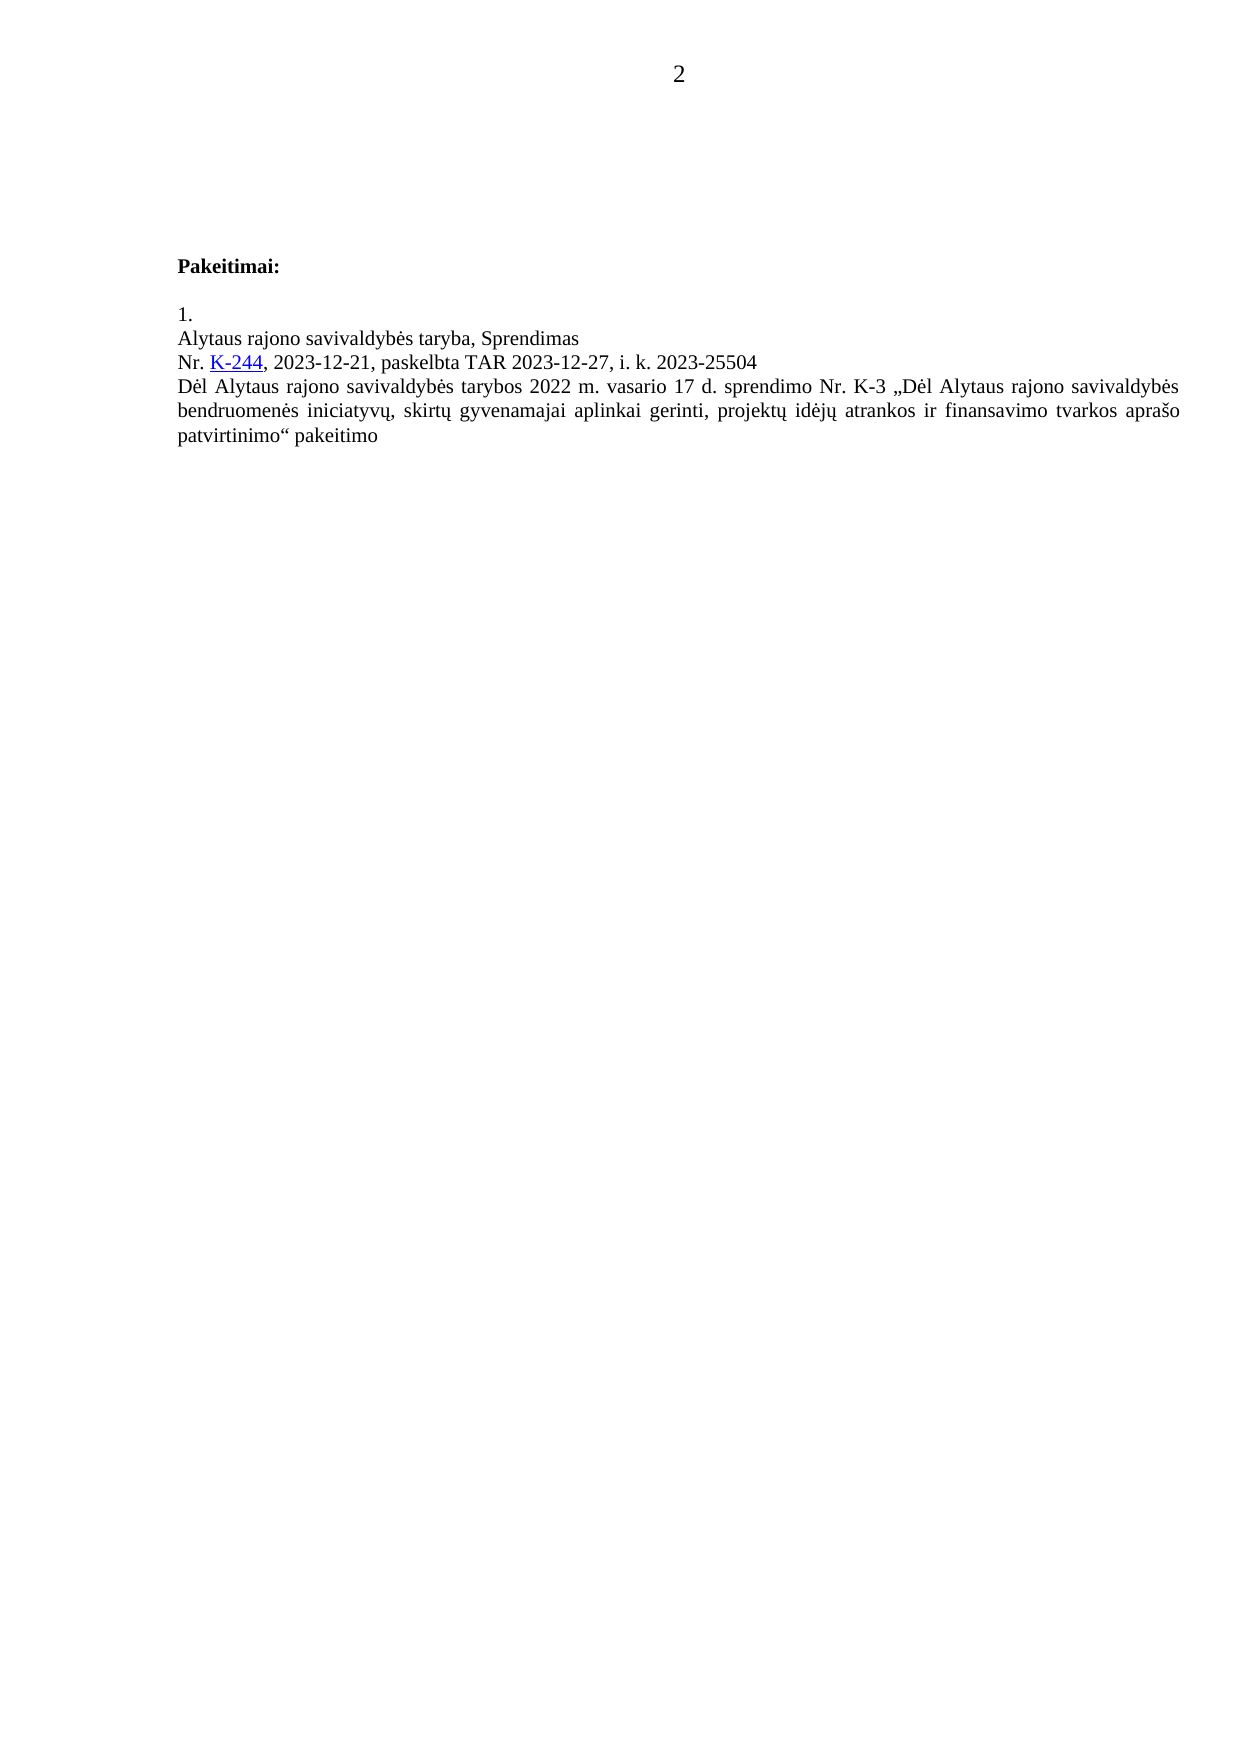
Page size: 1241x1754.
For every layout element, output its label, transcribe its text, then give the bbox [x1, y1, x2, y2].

text Pakeitimai: [177, 254, 1181, 278]
text Nr. K-244, 2023-12-21, paskelbta TAR 2023-12-27, i. k. 2023-25504 [177, 350, 1181, 374]
text 1. [177, 302, 1181, 326]
text Dėl Alytaus rajono savivaldybės tarybos 2022 m. vasario 17 d. sprendimo Nr. K-3 „Dėl Alytaus rajono savivaldybės bendruomenės iniciatyvų, skirtų gyvenamajai aplinkai gerinti, projektų idėjų atrankos ir finansavimo tvarkos aprašo patvirtinimo“ pakeitimo [177, 374, 1181, 447]
text Alytaus rajono savivaldybės taryba, Sprendimas [177, 326, 1181, 350]
